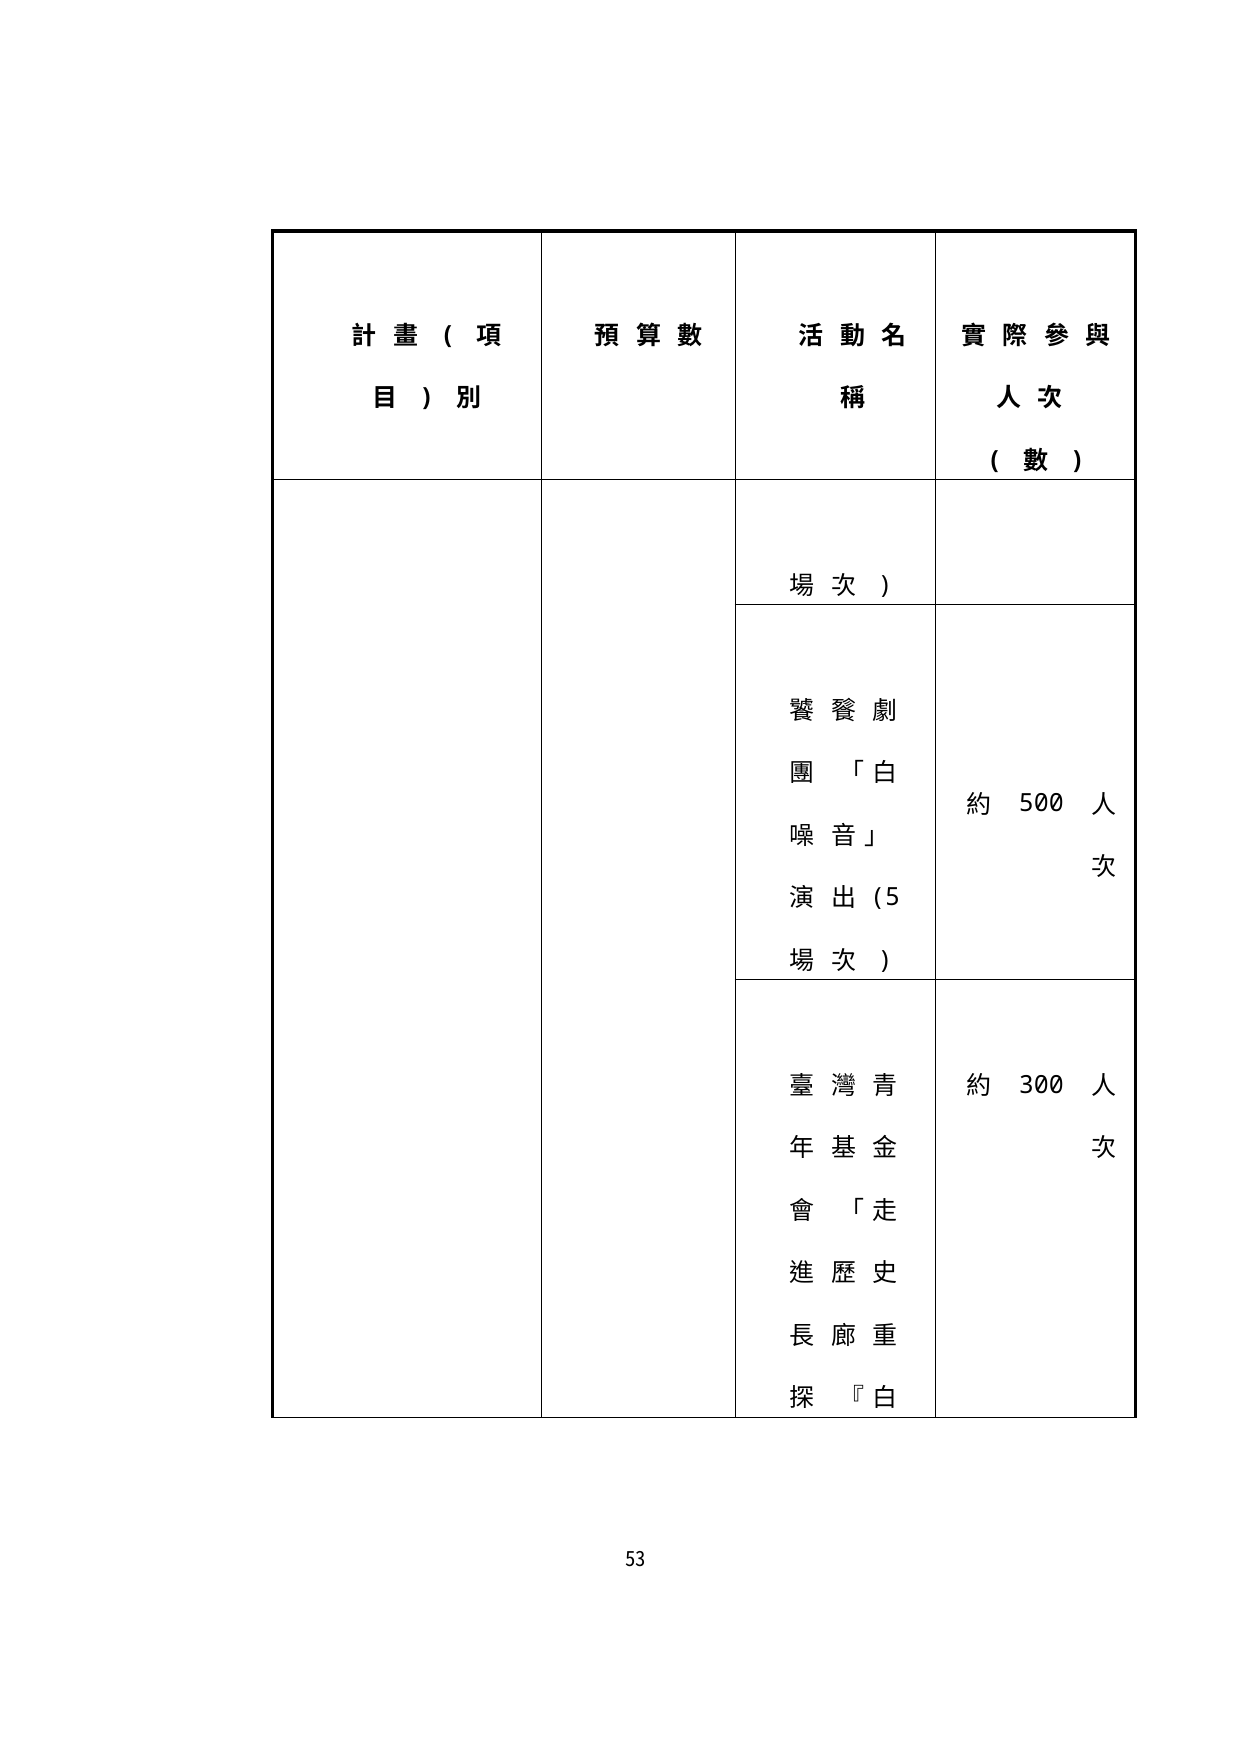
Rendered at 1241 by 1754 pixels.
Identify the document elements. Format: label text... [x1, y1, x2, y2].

table_header 計畫(項目)別 [274, 233, 541, 479]
table_cell [542, 480, 735, 1417]
table_cell [274, 480, 541, 1417]
table_cell 約500人次 [936, 605, 1134, 979]
table_cell 饕餮劇團「白噪音」演出(5場次) [736, 605, 935, 979]
table_cell 場次) [736, 480, 935, 604]
table_header 活動名稱 [736, 233, 935, 479]
table_cell [936, 480, 1134, 604]
table_header 預算數 [542, 233, 735, 479]
table_cell 臺灣青年基金會「走進歷史長廊重探『白 [736, 980, 935, 1417]
table_header 實際參與 人次(數) [936, 233, 1134, 479]
table_cell 約300人次 [936, 980, 1134, 1417]
